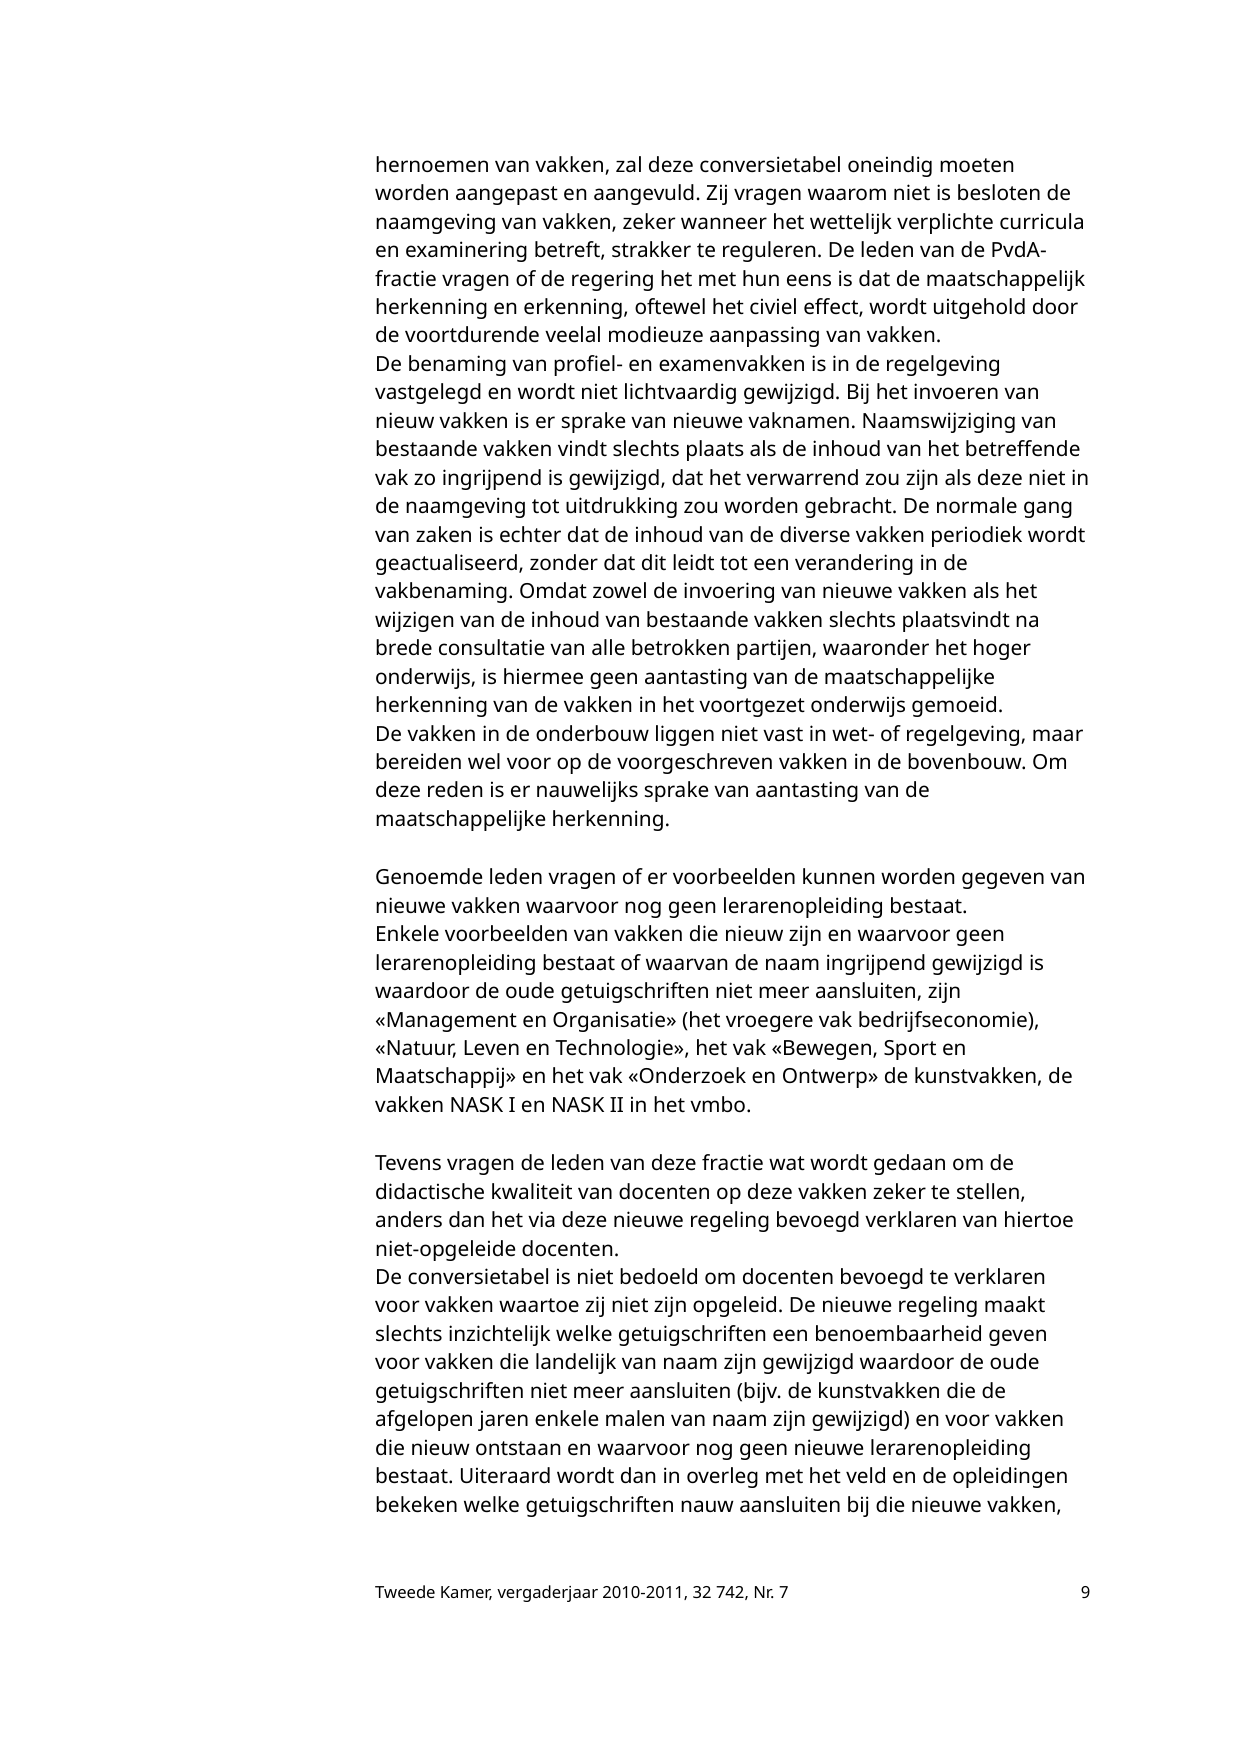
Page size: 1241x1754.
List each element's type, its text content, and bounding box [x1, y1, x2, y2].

text De conversietabel is niet bedoeld om docenten bevoegd te verklaren voor vakken waartoe zij niet zijn opgeleid. De nieuwe regeling maakt slechts inzichtelijk welke getuigschriften een benoembaarheid geven voor vakken die landelijk van naam zijn gewijzigd waardoor de oude getuigschriften niet meer aansluiten (bijv. de kunstvakken die de afgelopen jaren enkele malen van naam zijn gewijzigd) en voor vakken die nieuw ontstaan en waarvoor nog geen nieuwe lerarenopleiding bestaat. Uiteraard wordt dan in overleg met het veld en de opleidingen bekeken welke getuigschriften nauw aansluiten bij die nieuwe vakken, zodat de (vakinhoudelijke) bekwaamheid geborgd is. [375, 1319, 1090, 1518]
text Tevens vragen de leden van deze fractie wat wordt gedaan om de didactische kwaliteit van docenten op deze vakken zeker te stellen, anders dan het via deze nieuwe regeling bevoegd verklaren van hiertoe niet-opgeleide docenten. [375, 1205, 1090, 1319]
text De vakken in de onderbouw liggen niet vast in wet- of regelgeving, maar bereiden wel voor op de voorgeschreven vakken in de bovenbouw. Om deze reden is er nauwelijks sprake van aantasting van de maatschappelijke herkenning. [375, 776, 1090, 889]
text Genoemde leden vragen of er voorbeelden kunnen worden gegeven van nieuwe vakken waarvoor nog geen lerarenopleiding bestaat. [375, 919, 1090, 976]
text De benaming van profiel- en examenvakken is in de regelgeving vastgelegd en wordt niet lichtvaardig gewijzigd. Bij het invoeren van nieuw vakken is er sprake van nieuwe vaknamen. Naamswijziging van bestaande vakken vindt slechts plaats als de inhoud van het betreffende vak zo ingrijpend is gewijzigd, dat het verwarrend zou zijn als deze niet in de naamgeving tot uitdrukking zou worden gebracht. De normale gang van zaken is echter dat de inhoud van de diverse vakken periodiek wordt geactualiseerd, zonder dat dit leidt tot een verandering in de vakbenaming. Omdat zowel de invoering van nieuwe vakken als het wijzigen van de inhoud van bestaande vakken slechts plaatsvindt na brede consultatie van alle betrokken partijen, waaronder het hoger onderwijs, is hiermee geen aantasting van de maatschappelijke herkenning van de vakken in het voortgezet onderwijs gemoeid. [375, 406, 1090, 776]
text Enkele voorbeelden van vakken die nieuw zijn en waarvoor geen lerarenopleiding bestaat of waarvan de naam ingrijpend gewijzigd is waardoor de oude getuigschriften niet meer aansluiten, zijn «Management en Organisatie» (het vroegere vak bedrijfseconomie), «Natuur, Leven en Technologie», het vak «Bewegen, Sport en Maatschappij» en het vak «Onderzoek en Ontwerp» de kunstvakken, de vakken NASK I en NASK II in het vmbo. [375, 976, 1090, 1175]
text Immers – zo stellen de leden van de PvdA-fractie – door de voortdurende, modieuze introductie van nieuwe vakken of het hernoemen van vakken, zal deze conversietabel oneindig moeten worden aangepast en aangevuld. Zij vragen waarom niet is besloten de naamgeving van vakken, zeker wanneer het wettelijk verplichte curricula en examinering betreft, strakker te reguleren. De leden van de PvdA-fractie vragen of de regering het met hun eens is dat de maatschappelijk herkenning en erkenning, oftewel het civiel effect, wordt uitgehold door de voortdurende veelal modieuze aanpassing van vakken. [375, 150, 1090, 406]
